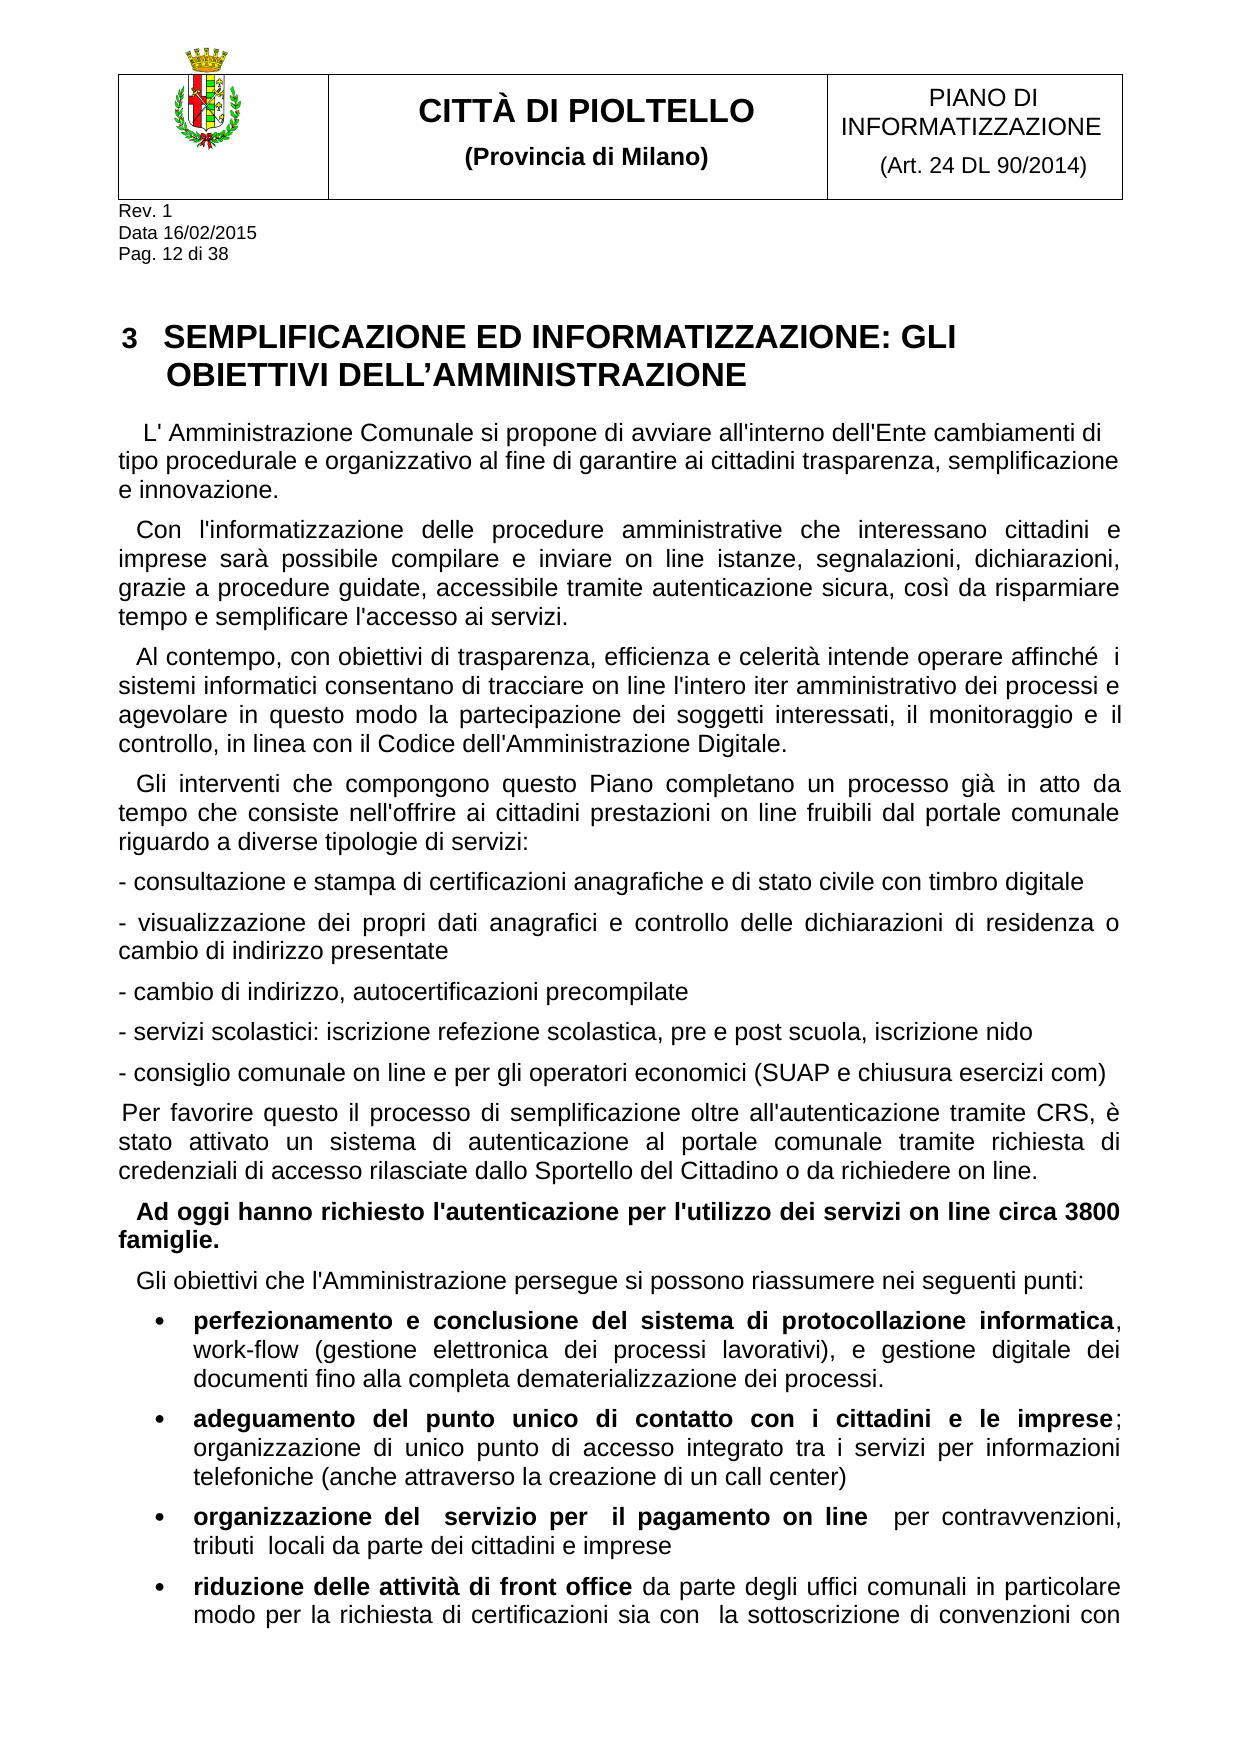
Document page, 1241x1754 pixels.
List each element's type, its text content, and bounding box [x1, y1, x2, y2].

list perfezionamento e conclusione del sistema di protocollazione informatica, work-flow (gestione elettronica dei processi lavorativi), e gestione digitale dei documenti fino alla completa dematerializzazione dei processi. [156, 1306, 1122, 1392]
text L' Amministrazione Comunale si propone di avviare all'interno dell'Ente cambiamenti di tipo procedurale e organizzativo al fine di garantire ai cittadini trasparenza, semplificazione e innovazione. [118, 417, 1122, 504]
text Gli obiettivi che l'Amministrazione persegue si possono riassumere nei seguenti punti: [118, 1266, 1122, 1294]
picture [167, 75, 246, 155]
text Ad oggi hanno richiesto l'autenticazione per l'utilizzo dei servizi on line circa 3800 famiglie. [118, 1196, 1122, 1254]
text - cambio di indirizzo, autocertificazioni precompilate [118, 977, 1122, 1006]
picture [167, 39, 246, 74]
text Gli interventi che compongono questo Piano completano un processo già in atto da tempo che consiste nell'offrire ai cittadini prestazioni on line fruibili dal portale comunale riguardo a diverse tipologie di servizi: [118, 769, 1122, 855]
list - servizi scolastici: iscrizione refezione scolastica, pre e post scuola, iscrizione nido [118, 1017, 1122, 1046]
text Per favorire questo il processo di semplificazione oltre all'autenticazione tramite CRS, è stato attivato un sistema di autenticazione al portale comunale tramite richiesta di credenziali di accesso rilasciate dallo Sportello del Cittadino o da richiedere on line. [118, 1098, 1122, 1185]
list - consiglio comunale on line e per gli operatori economici (SUAP e chiusura esercizi com) [118, 1058, 1122, 1087]
list - visualizzazione dei propri dati anagrafici e controllo delle dichiarazioni di residenza o cambio di indirizzo presentate [118, 908, 1122, 965]
list riduzione delle attività di front office da parte degli uffici comunali in particolare modo per la richiesta di certificazioni sia con la sottoscrizione di convenzioni con [156, 1572, 1122, 1629]
subtitle SEMPLIFICAZIONE ED INFORMATIZZAZIONE: GLI OBIETTIVI DELL’AMMINISTRAZIONE [121, 317, 1122, 394]
list organizzazione del servizio per il pagamento on line per contravvenzioni, tributi locali da parte dei cittadini e imprese [156, 1502, 1122, 1560]
list adeguamento del punto unico di contatto con i cittadini e le imprese; organizzazione di unico punto di accesso integrato tra i servizi per informazioni telefoniche (anche attraverso la creazione di un call center) [156, 1404, 1122, 1491]
text Con l'informatizzazione delle procedure amministrative che interessano cittadini e imprese sarà possibile compilare e inviare on line istanze, segnalazioni, dichiarazioni, grazie a procedure guidate, accessibile tramite autenticazione sicura, così da risparmiare tempo e semplificare l'accesso ai servizi. [118, 516, 1122, 631]
text - consultazione e stampa di certificazioni anagrafiche e di stato civile con timbro digitale [118, 867, 1122, 896]
text Al contempo, con obiettivi di trasparenza, efficienza e celerità intende operare affinché i sistemi informatici consentano di tracciare on line l'intero iter amministrativo dei processi e agevolare in questo modo la partecipazione dei soggetti interessati, il monitoraggio e il controllo, in linea con il Codice dell'Amministrazione Digitale. [118, 642, 1122, 757]
